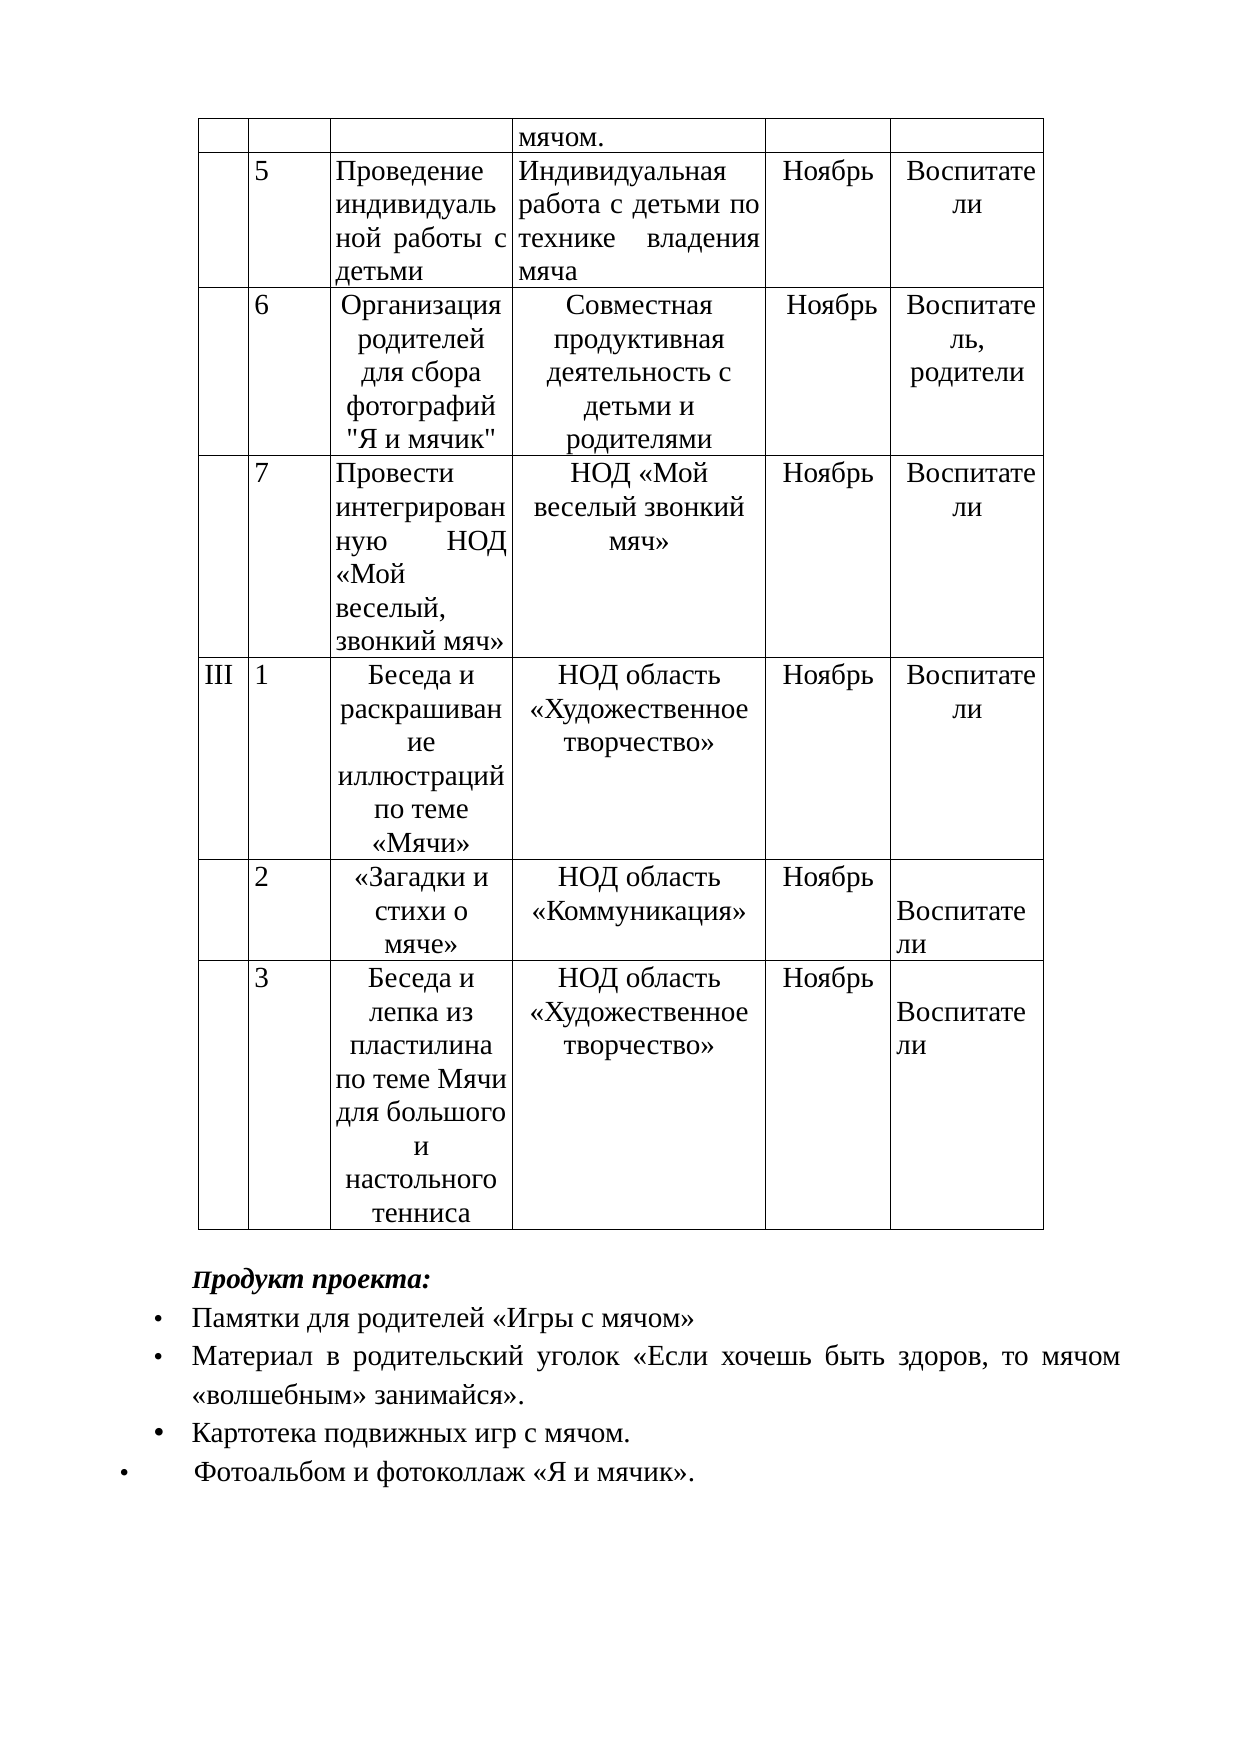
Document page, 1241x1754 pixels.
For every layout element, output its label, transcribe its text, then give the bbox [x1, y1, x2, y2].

table_cell [199, 153, 248, 287]
table_cell «Загадки и стихи о мяче» [331, 860, 512, 960]
table_cell Провести интегрированную НОД «Мой веселый, звонкий мяч» [331, 456, 512, 657]
table_cell [199, 860, 248, 960]
table_cell НОД область «Художественное творчество» [513, 961, 765, 1229]
list Картотека подвижных игр с мячом. [154, 1416, 1122, 1449]
table_cell Воспитатели [891, 860, 1043, 960]
table_cell [199, 119, 248, 152]
text Продукт проекта: [118, 1261, 1122, 1295]
table_cell Ноябрь [766, 153, 890, 287]
table_cell 5 [249, 153, 330, 287]
table_cell Воспитатели [891, 658, 1043, 859]
table_cell НОД область «Коммуникация» [513, 860, 765, 960]
table_cell Организация родителей для сбора фотографий "Я и мячик" [331, 288, 512, 455]
table_cell 7 [249, 456, 330, 657]
list Материал в родительский уголок «Если хочешь быть здоров, то мячом «волшебным» занимайся». [154, 1338, 1122, 1411]
table_cell [199, 961, 248, 1229]
table_cell Совместная продуктивная деятельность с детьми и родителями [513, 288, 765, 455]
table_cell Воспитатели [891, 153, 1043, 287]
table_cell Воспитатель, родители [891, 288, 1043, 455]
table_cell Ноябрь [766, 860, 890, 960]
table_cell III [199, 658, 248, 859]
table_cell Беседа и лепка из пластилина по теме Мячи для большого и настольного тенниса [331, 961, 512, 1229]
table_cell мячом. [513, 119, 765, 152]
list Памятки для родителей «Игры с мячом» [154, 1300, 1122, 1333]
table_cell [766, 119, 890, 152]
table_cell 3 [249, 961, 330, 1229]
table_cell НОД «Мой веселый звонкий мяч» [513, 456, 765, 657]
table_cell Ноябрь [766, 288, 890, 455]
table_cell Ноябрь [766, 961, 890, 1229]
table_cell 1 [249, 658, 330, 859]
table_cell Индивидуальная работа с детьми по технике владения мяча [513, 153, 765, 287]
list Фотоальбом и фотоколлаж «Я и мячик». [120, 1454, 1122, 1488]
table_cell Воспитатели [891, 456, 1043, 657]
table_cell [891, 119, 1043, 152]
table_cell Беседа и раскрашивание иллюстраций по теме «Мячи» [331, 658, 512, 859]
table_cell [249, 119, 330, 152]
table_cell [199, 456, 248, 657]
table_cell Ноябрь [766, 456, 890, 657]
table_cell 6 [249, 288, 330, 455]
table_cell Воспитатели [891, 961, 1043, 1229]
table_cell [199, 288, 248, 455]
table_cell 2 [249, 860, 330, 960]
table_cell Проведение индивидуальной работы с детьми [331, 153, 512, 287]
table_cell [331, 119, 512, 152]
table_cell Ноябрь [766, 658, 890, 859]
table_cell НОД область «Художественное творчество» [513, 658, 765, 859]
